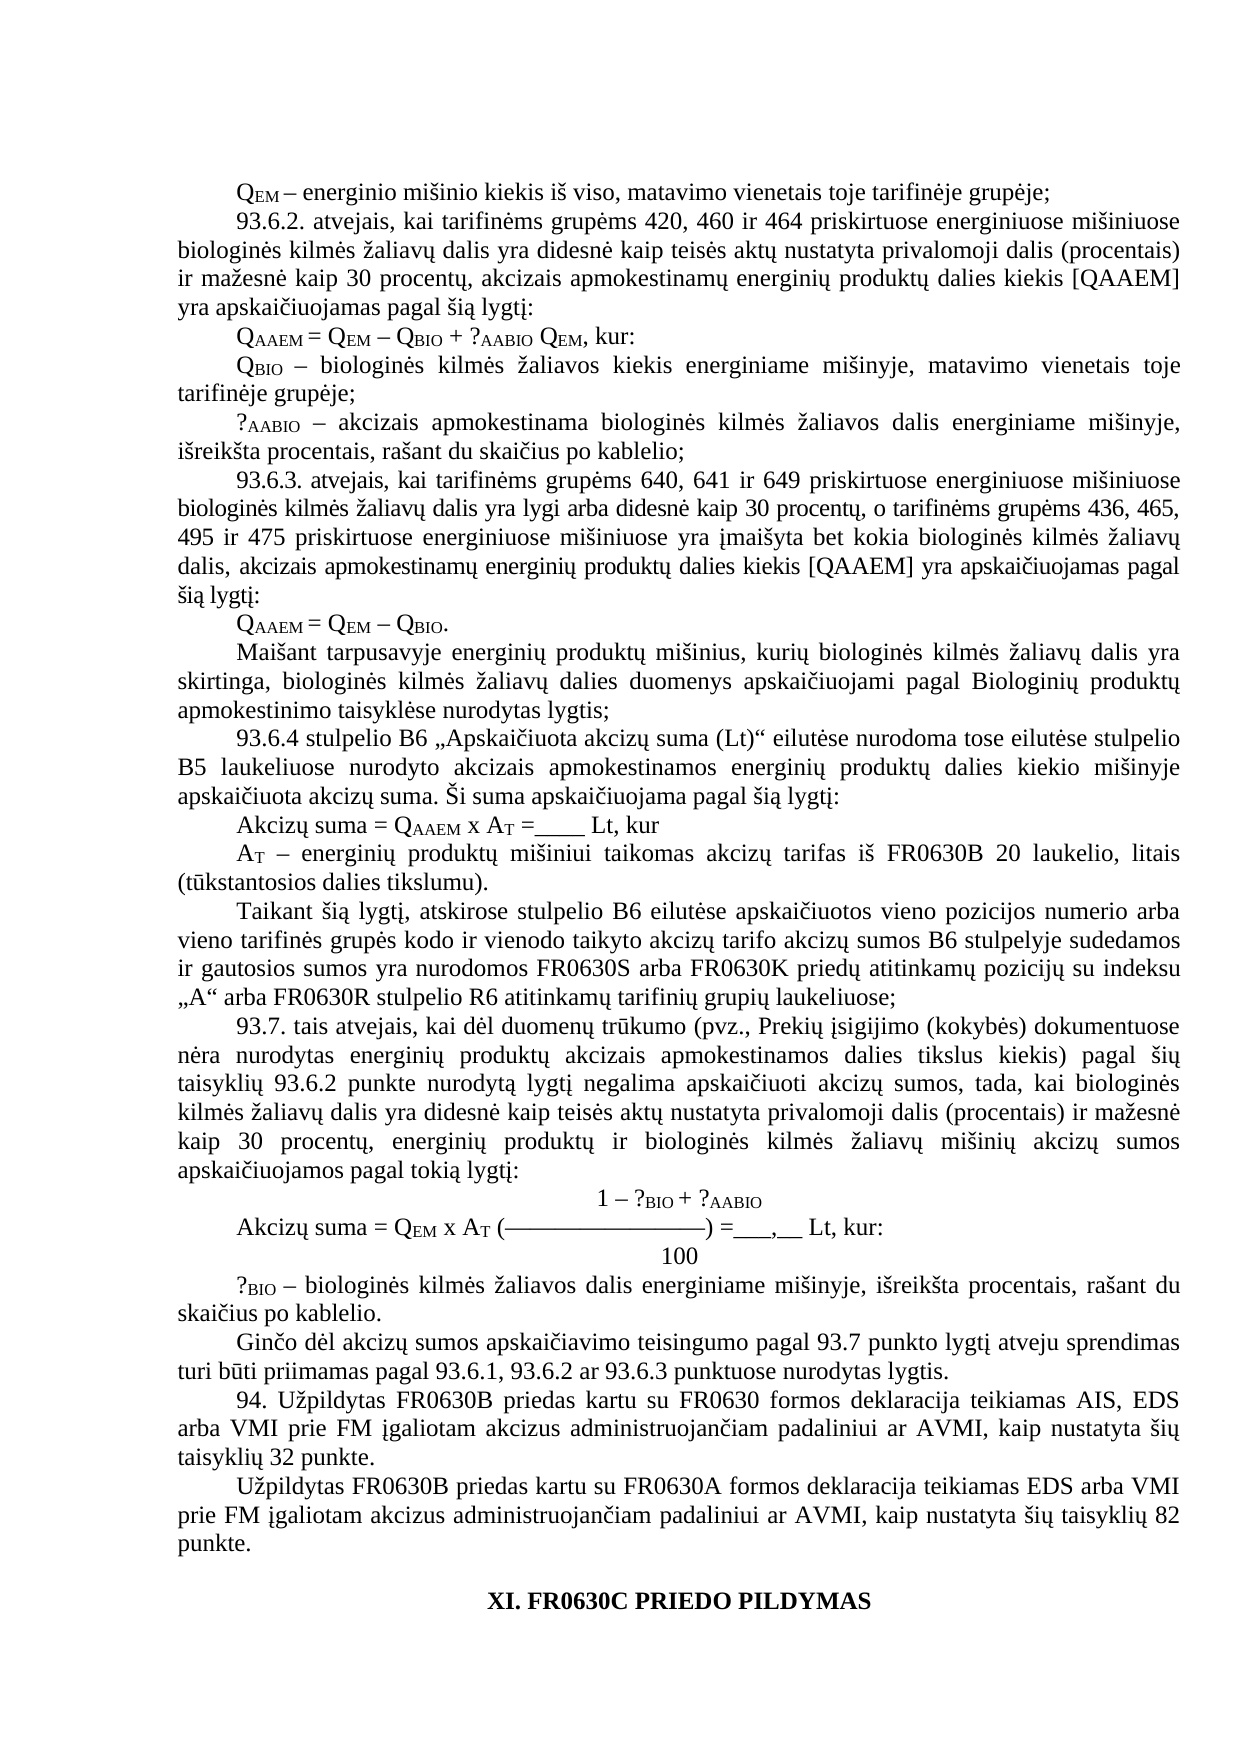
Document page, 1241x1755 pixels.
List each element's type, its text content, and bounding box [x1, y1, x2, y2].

text Užpildytas FR0630B priedas kartu su FR0630A formos deklaracija teikiamas EDS arba VMI prie FM įgaliotam akcizus administruojančiam padaliniui ar AVMI, kaip nustatyta šių taisyklių 82 punkte. [177, 1471, 1181, 1557]
text QEM – energinio mišinio kiekis iš viso, matavimo vienetais toje tarifinėje grupėje; [177, 177, 1181, 206]
text 93.6.4 stulpelio B6 „Apskaičiuota akcizų suma (Lt)“ eilutėse nurodoma tose eilutėse stulpelio B5 laukeliuose nurodyto akcizais apmokestinamos energinių produktų dalies kiekio mišinyje apskaičiuota akcizų suma. Ši suma apskaičiuojama pagal šią lygtį: [177, 723, 1181, 810]
text Delta?BIO – biologinės kilmės žaliavos dalis energiniame mišinyje, išreikšta procentais, rašant du skaičius po kablelio. [177, 1270, 1181, 1327]
text QBIO – biologinės kilmės žaliavos kiekis energiniame mišinyje, matavimo vienetais toje tarifinėje grupėje; [177, 350, 1181, 407]
text XI. FR0630C PRIEDO PILDYMAS [177, 1586, 1181, 1615]
text Akcizų suma = QEM x AT (————————) =___,__ Lt, kur: [177, 1212, 1181, 1241]
text Delta?AABIO – akcizais apmokestinama biologinės kilmės žaliavos dalis energiniame mišinyje, išreikšta procentais, rašant du skaičius po kablelio; [177, 407, 1181, 465]
text Maišant tarpusavyje energinių produktų mišinius, kurių biologinės kilmės žaliavų dalis yra skirtinga, biologinės kilmės žaliavų dalies duomenys apskaičiuojami pagal Biologinių produktų apmokestinimo taisyklėse nurodytas lygtis; [177, 637, 1181, 723]
text Taikant šią lygtį, atskirose stulpelio B6 eilutėse apskaičiuotos vieno pozicijos numerio arba vieno tarifinės grupės kodo ir vienodo taikyto akcizų tarifo akcizų sumos B6 stulpelyje sudedamos ir gautosios sumos yra nurodomos FR0630S arba FR0630K priedų atitinkamų pozicijų su indeksu „A“ arba FR0630R stulpelio R6 atitinkamų tarifinių grupių laukeliuose; [177, 896, 1181, 1011]
text 100 [177, 1241, 1181, 1270]
text 93.6.3. atvejais, kai tarifinėms grupėms 640, 641 ir 649 priskirtuose energiniuose mišiniuose biologinės kilmės žaliavų dalis yra lygi arba didesnė kaip 30 procentų, o tarifinėms grupėms 436, 465, 495 ir 475 priskirtuose energiniuose mišiniuose yra įmaišyta bet kokia biologinės kilmės žaliavų dalis, akcizais apmokestinamų energinių produktų dalies kiekis [QAAEM] yra apskaičiuojamas pagal šią lygtį: [177, 465, 1181, 608]
text 1 – Delta?BIO + Delta?AABIO [177, 1183, 1181, 1212]
text QAAEM = QEM – QBIO. [177, 608, 1181, 637]
text AT – energinių produktų mišiniui taikomas akcizų tarifas iš FR0630B 20 laukelio, litais (tūkstantosios dalies tikslumu). [177, 838, 1181, 896]
text Akcizų suma = QAAEM x AT =____ Lt, kur [177, 810, 1181, 838]
text Ginčo dėl akcizų sumos apskaičiavimo teisingumo pagal 93.7 punkto lygtį atveju sprendimas turi būti priimamas pagal 93.6.1, 93.6.2 ar 93.6.3 punktuose nurodytas lygtis. [177, 1327, 1181, 1385]
text 93.7. tais atvejais, kai dėl duomenų trūkumo (pvz., Prekių įsigijimo (kokybės) dokumentuose nėra nurodytas energinių produktų akcizais apmokestinamos dalies tikslus kiekis) pagal šių taisyklių 93.6.2 punkte nurodytą lygtį negalima apskaičiuoti akcizų sumos, tada, kai biologinės kilmės žaliavų dalis yra didesnė kaip teisės aktų nustatyta privalomoji dalis (procentais) ir mažesnė kaip 30 procentų, energinių produktų ir biologinės kilmės žaliavų mišinių akcizų sumos apskaičiuojamos pagal tokią lygtį: [177, 1011, 1181, 1183]
text QAAEM = QEM – QBIO + Delta?AABIO QEM, kur: [177, 321, 1181, 350]
text 93.6.2. atvejais, kai tarifinėms grupėms 420, 460 ir 464 priskirtuose energiniuose mišiniuose biologinės kilmės žaliavų dalis yra didesnė kaip teisės aktų nustatyta privalomoji dalis (procentais) ir mažesnė kaip 30 procentų, akcizais apmokestinamų energinių produktų dalies kiekis [QAAEM] yra apskaičiuojamas pagal šią lygtį: [177, 206, 1181, 321]
text 94. Užpildytas FR0630B priedas kartu su FR0630 formos deklaracija teikiamas AIS, EDS arba VMI prie FM įgaliotam akcizus administruojančiam padaliniui ar AVMI, kaip nustatyta šių taisyklių 32 punkte. [177, 1385, 1181, 1471]
